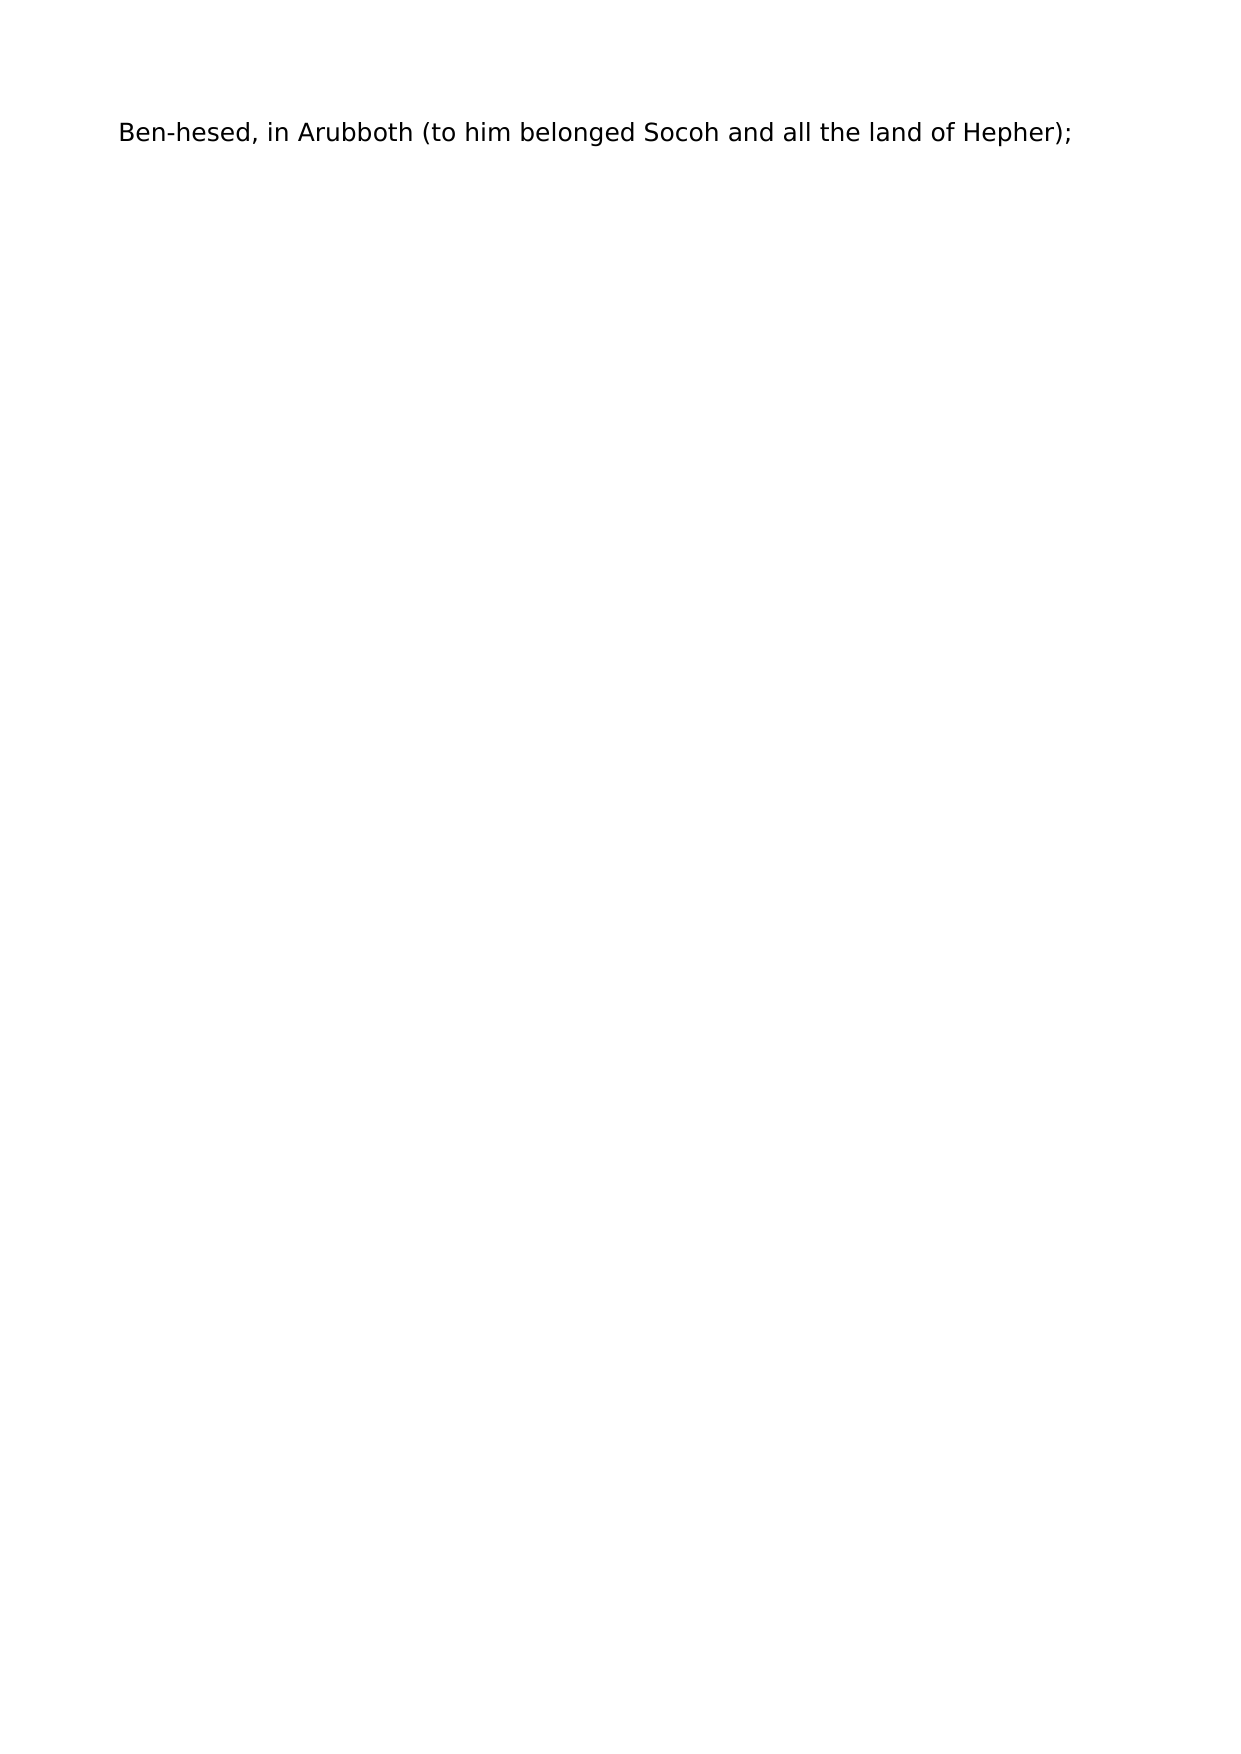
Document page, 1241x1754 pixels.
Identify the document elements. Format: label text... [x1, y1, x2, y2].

text Ben-hesed, in Arubboth (to him belonged Socoh and all the land of Hepher); [118, 118, 1122, 147]
